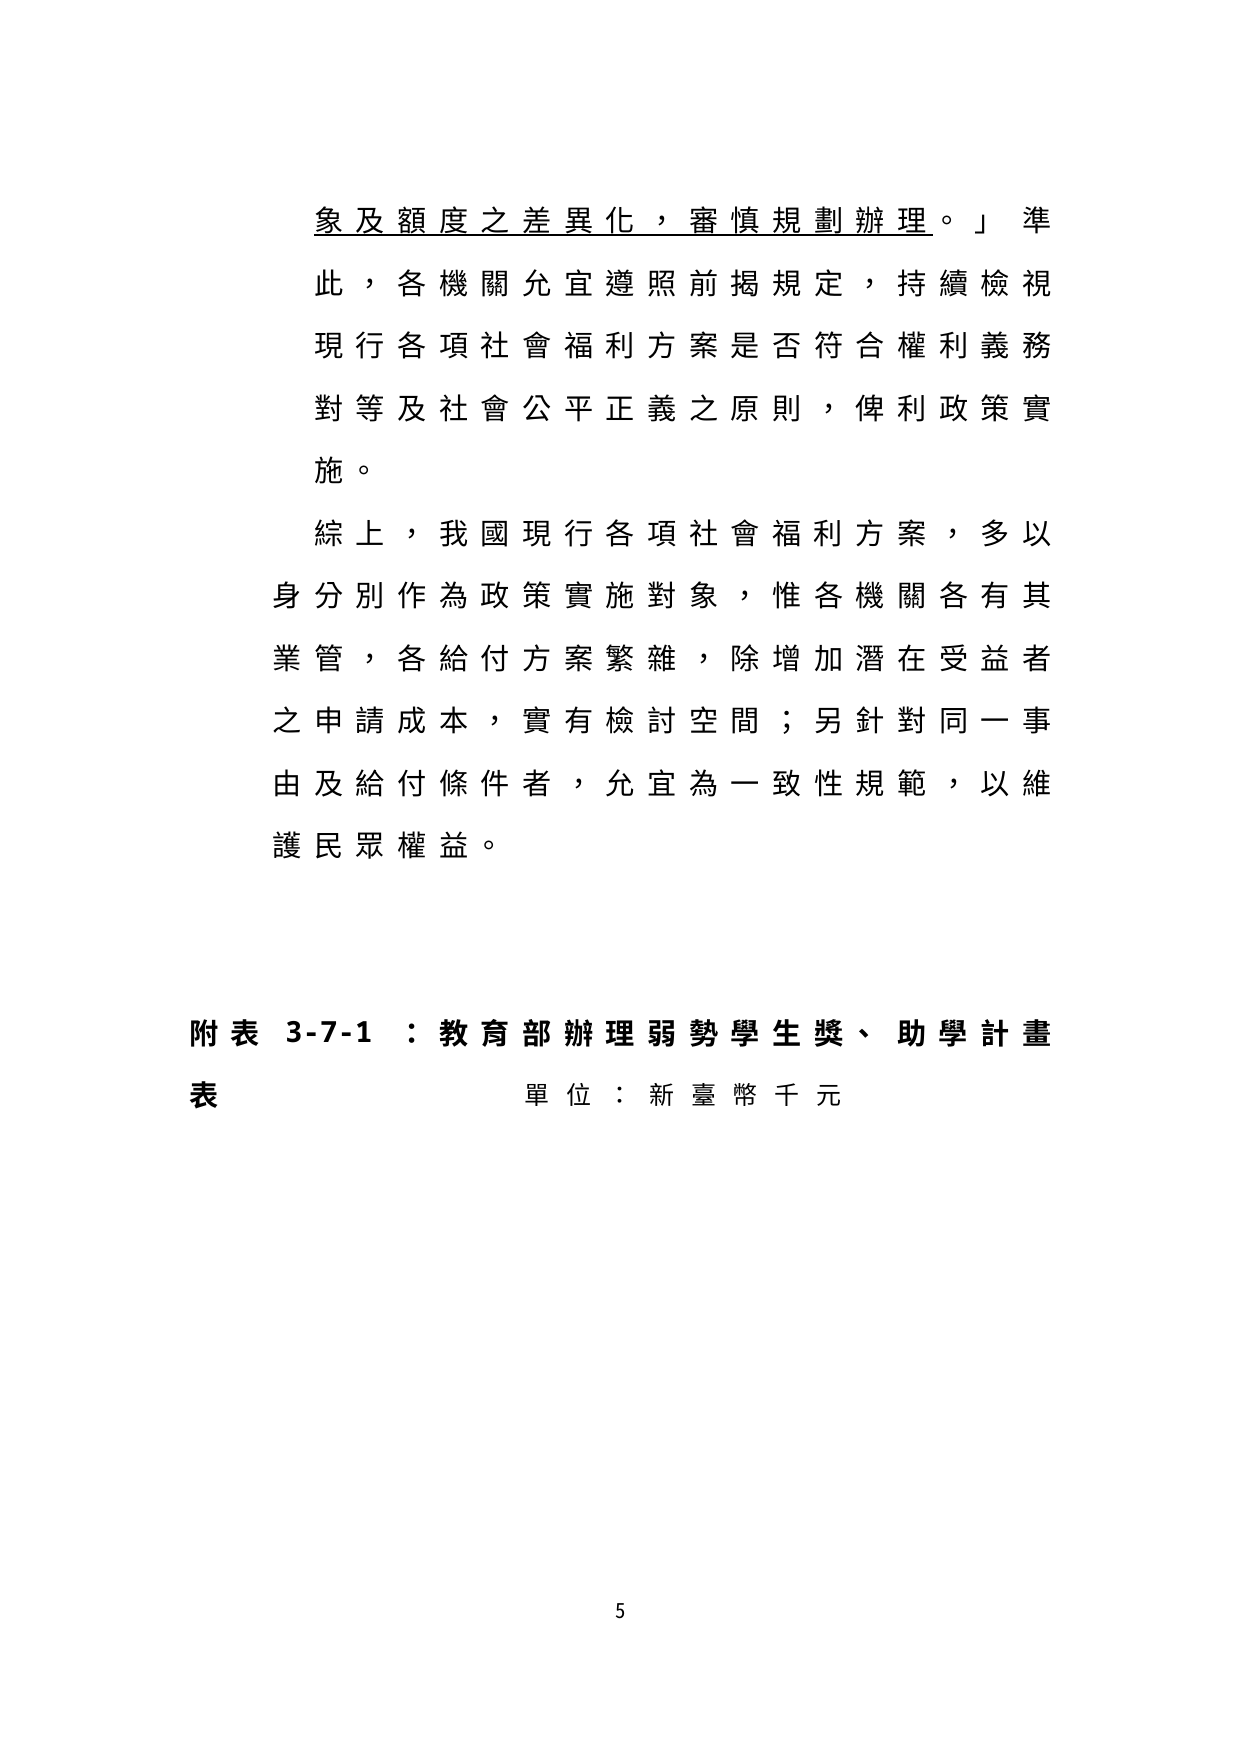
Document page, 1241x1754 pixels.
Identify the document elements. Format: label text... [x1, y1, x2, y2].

text 象及額度之差異化，審慎規劃辦理。」準此，各機關允宜遵照前揭規定，持續檢視現行各項社會福利方案是否符合權利義務對等及社會公平正義之原則，俾利政策實施。 [271, 177, 1058, 490]
text 綜上，我國現行各項社會福利方案，多以身分別作為政策實施對象，惟各機關各有其業管，各給付方案繁雜，除增加潛在受益者之申請成本，實有檢討空間；另針對同一事由及給付條件者，允宜為一致性規範，以維護民眾權益。 [242, 490, 1058, 865]
text 附表3-7-1：教育部辦理弱勢學生獎、助學計畫表 單位：新臺幣千元 [183, 990, 1086, 1115]
